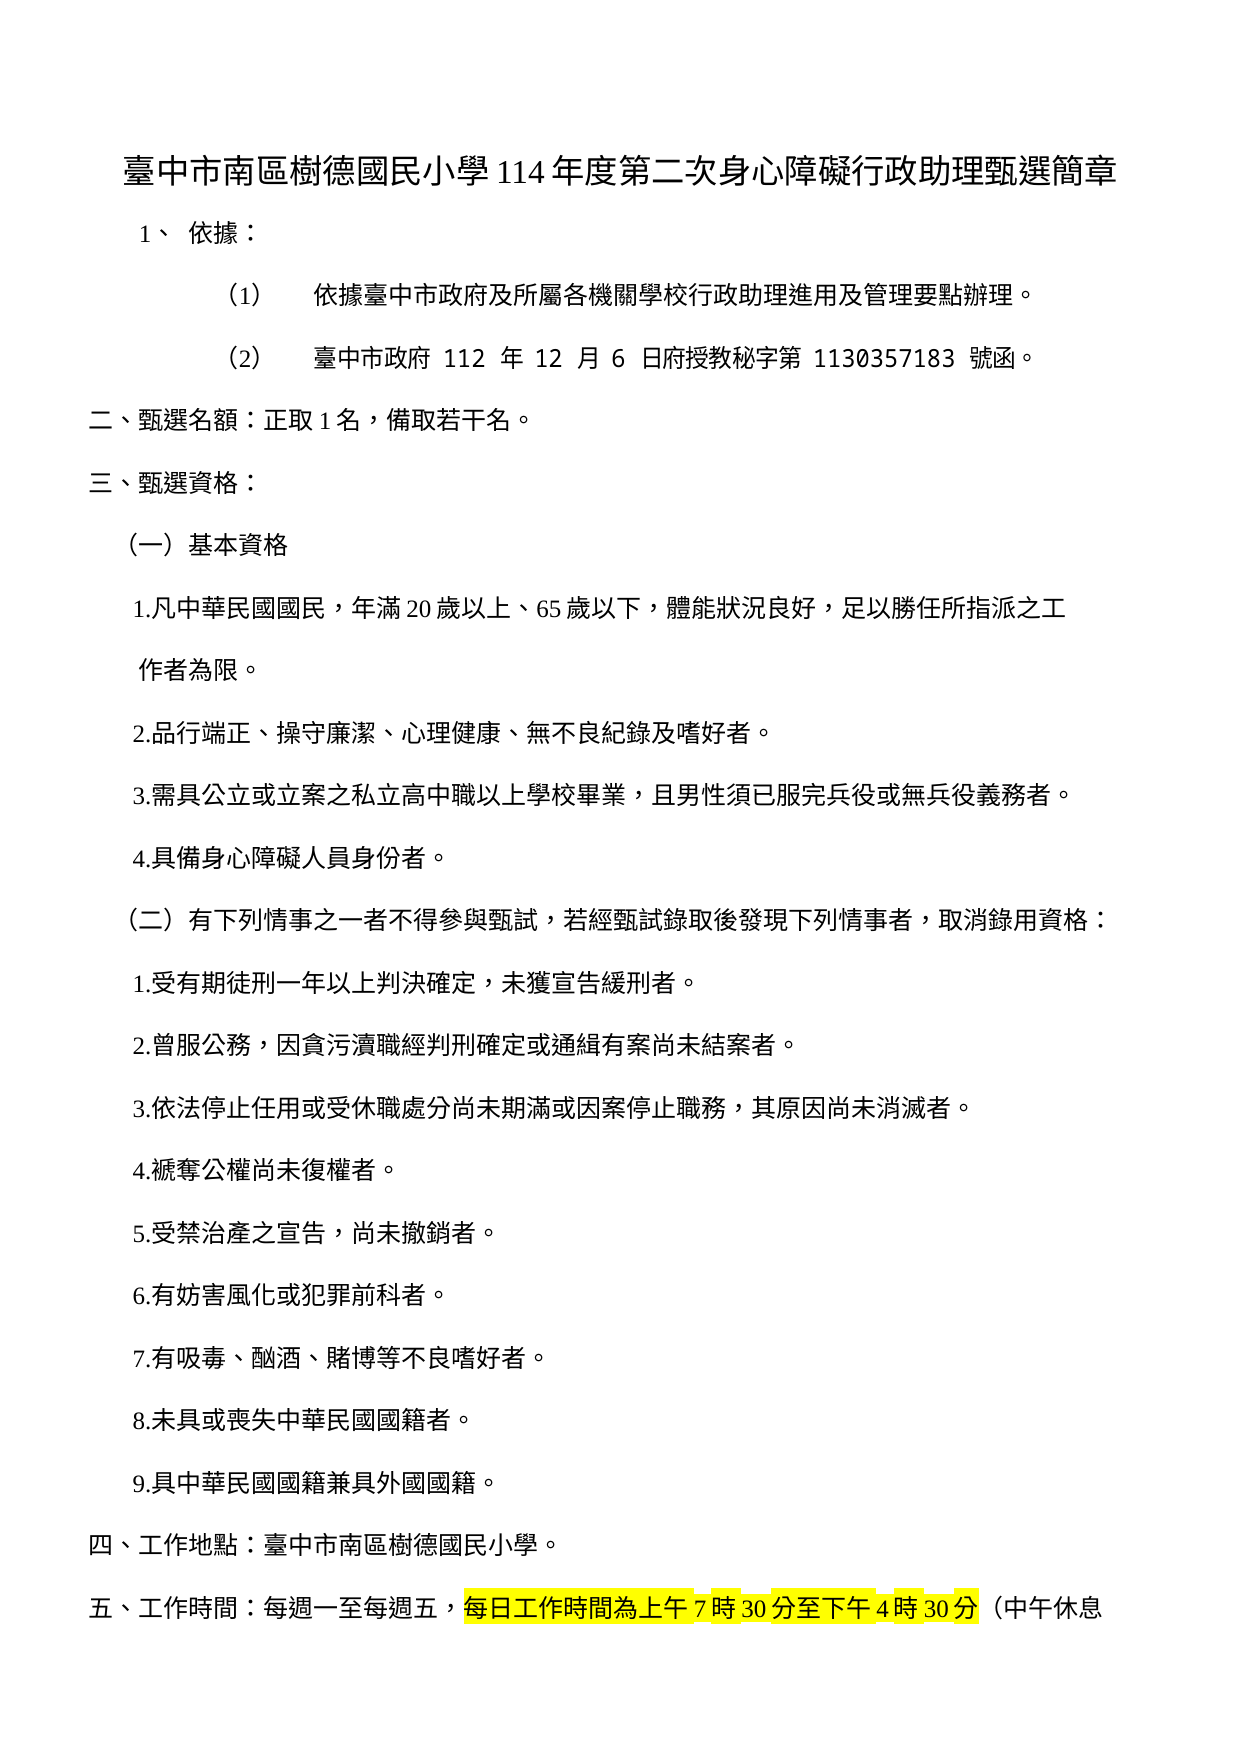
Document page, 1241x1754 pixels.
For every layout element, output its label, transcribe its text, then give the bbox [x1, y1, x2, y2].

text 1.凡中華民國國民，年滿20歲以上、65歲以下，體能狀況良好，足以勝任所指派之工 [89, 564, 1152, 627]
text 4.具備身心障礙人員身份者。 [89, 814, 1152, 877]
list 依據臺中市政府及所屬各機關學校行政助理進用及管理要點辦理。 [214, 252, 1152, 314]
text 2.曾服公務，因貪污瀆職經判刑確定或通緝有案尚未結案者。 [89, 1002, 1152, 1064]
list 臺中市政府 112 年 12 月 6 日府授教秘字第 1130357183 號函。 [214, 314, 1152, 377]
text 8.未具或喪失中華民國國籍者。 [89, 1377, 1152, 1439]
text 3.需具公立或立案之私立高中職以上學校畢業，且男性須已服完兵役或無兵役義務者。 [89, 752, 1152, 814]
text 4.褫奪公權尚未復權者。 [89, 1127, 1152, 1189]
text 作者為限。 [89, 627, 1152, 689]
text 6.有妨害風化或犯罪前科者。 [89, 1252, 1152, 1314]
text 臺中市南區樹德國民小學114年度第二次身心障礙行政助理甄選簡章 [89, 127, 1152, 189]
text 1.受有期徒刑一年以上判決確定，未獲宣告緩刑者。 [89, 939, 1152, 1002]
text 3.依法停止任用或受休職處分尚未期滿或因案停止職務，其原因尚未消滅者。 [89, 1064, 1152, 1127]
text 5.受禁治產之宣告，尚未撤銷者。 [89, 1189, 1152, 1252]
text （一）基本資格 [89, 502, 1152, 564]
text （二）有下列情事之一者不得參與甄試，若經甄試錄取後發現下列情事者，取消錄用資格： [89, 877, 1152, 939]
list 依據： [139, 189, 1152, 252]
text 四、工作地點：臺中市南區樹德國民小學。 [89, 1502, 1152, 1564]
text 二、甄選名額：正取1名，備取若干名。 [89, 377, 1152, 439]
text 9.具中華民國國籍兼具外國國籍。 [89, 1439, 1152, 1502]
text 三、甄選資格： [89, 439, 1152, 502]
text 2.品行端正、操守廉潔、心理健康、無不良紀錄及嗜好者。 [89, 689, 1152, 752]
text 7.有吸毒、酗酒、賭博等不良嗜好者。 [89, 1314, 1152, 1377]
text 五、工作時間：每週一至每週五，每日工作時間為上午7時30分至下午4時30分（中午休息 [89, 1564, 1152, 1627]
